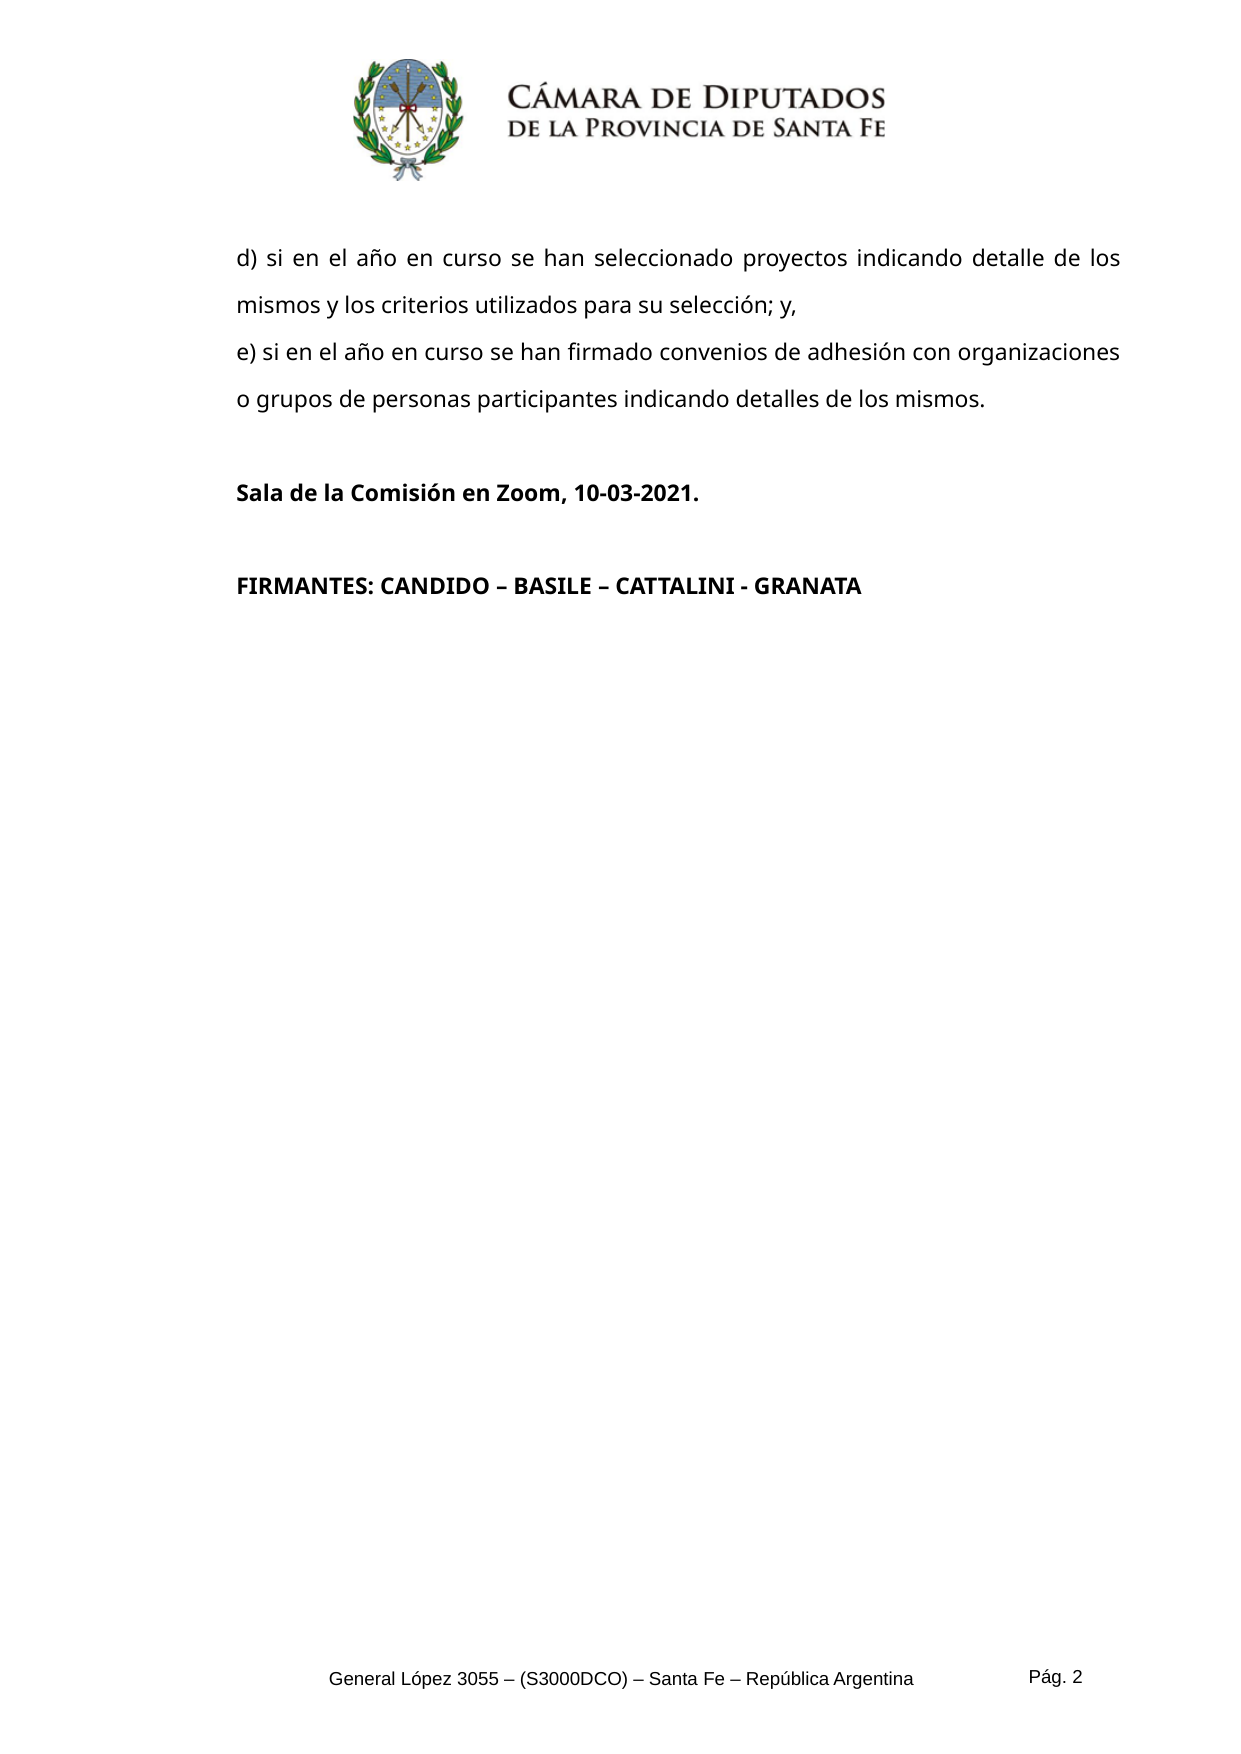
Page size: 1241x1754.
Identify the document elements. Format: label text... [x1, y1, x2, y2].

list si en el año en curso se han firmado convenios de adhesión con organizaciones o grupos de personas participantes indicando detalles de los mismos. [236, 336, 1122, 414]
text FIRMANTES: CANDIDO – BASILE – CATTALINI - GRANATA [236, 570, 1122, 602]
list si en el año en curso se han seleccionado proyectos indicando detalle de los mismos y los criterios utilizados para su selección; y, [236, 242, 1122, 320]
text Sala de la Comisión en Zoom, 10-03-2021. [236, 477, 1122, 508]
